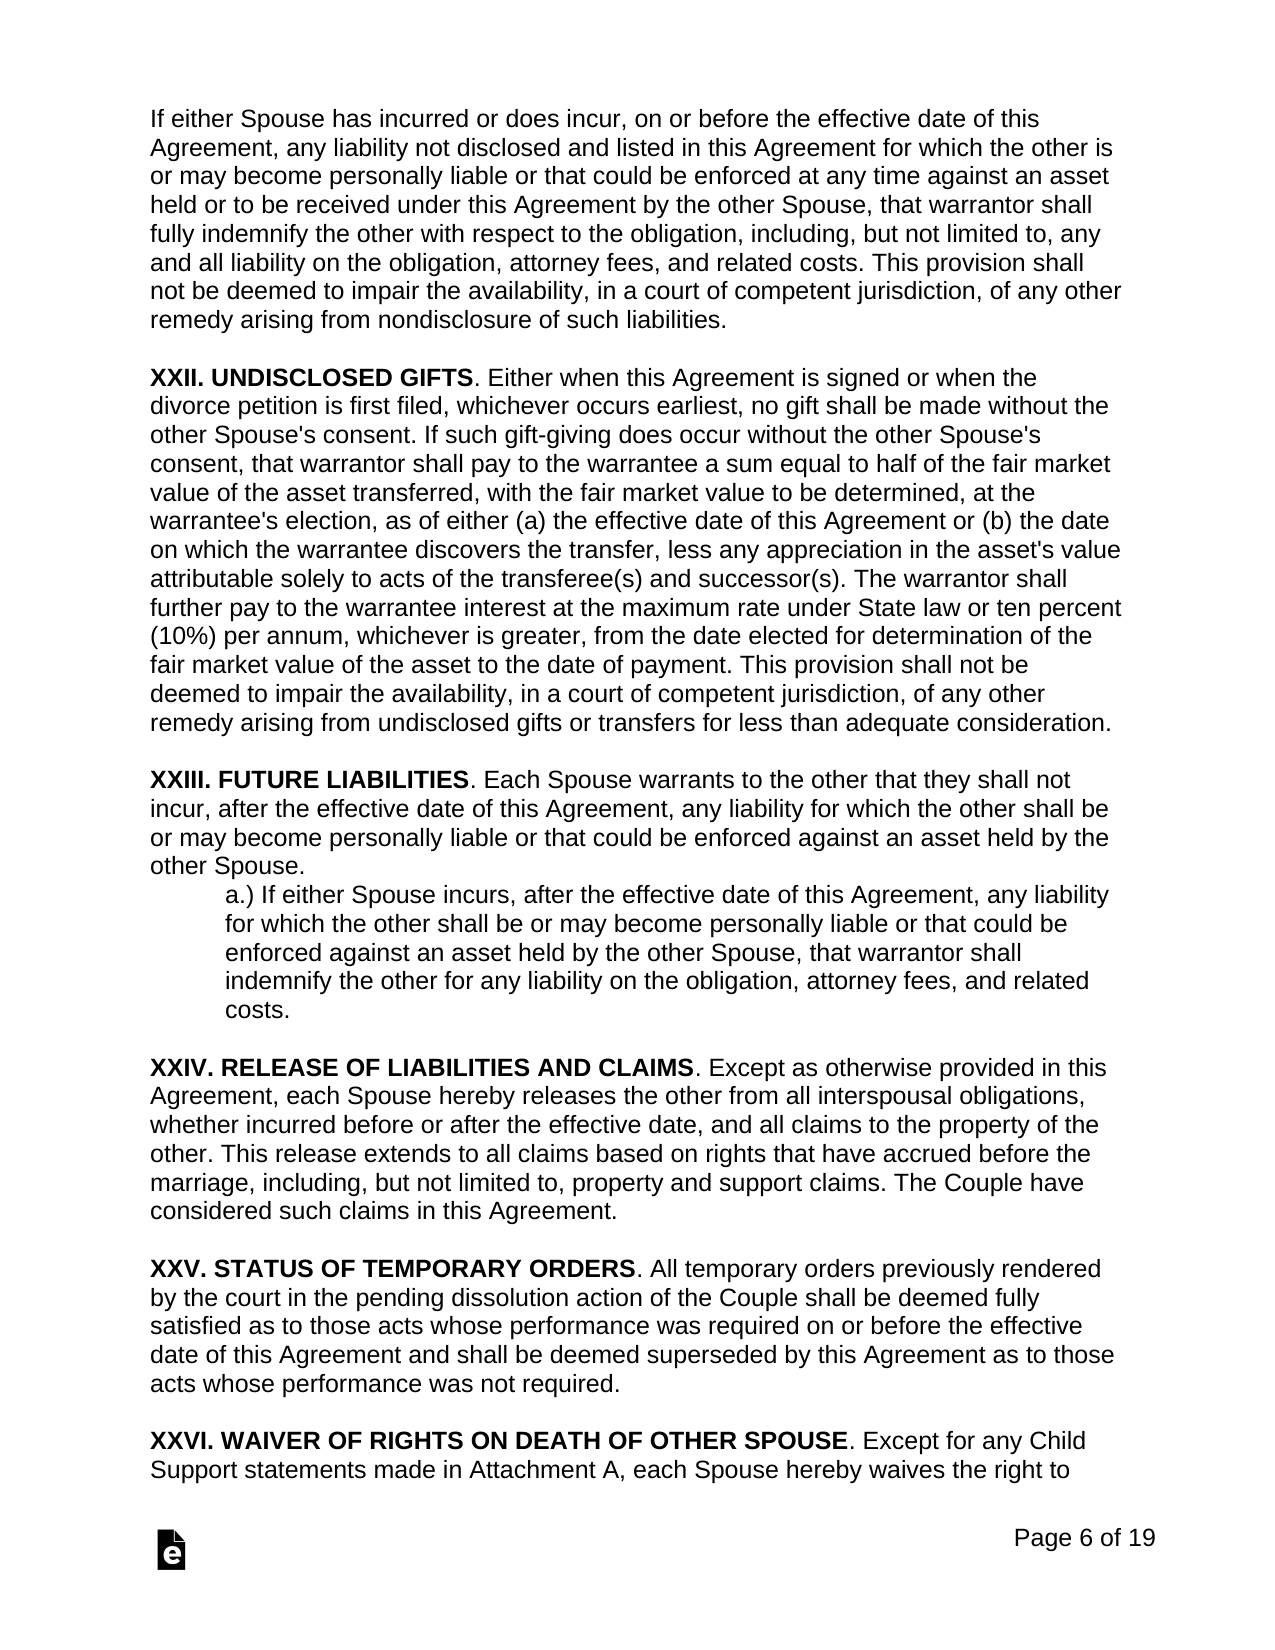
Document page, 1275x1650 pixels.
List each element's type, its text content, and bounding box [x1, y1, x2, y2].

text a.) If either Spouse incurs, after the effective date of this Agreement, any liability for which the other shall be or may become personally liable or that could be enforced against an asset held by the other Spouse, that warrantor shall indemnify the other for any liability on the obligation, attorney fees, and related costs. [225, 880, 1125, 1024]
text XXII. UNDISCLOSED GIFTS. Either when this Agreement is signed or when the divorce petition is first filed, whichever occurs earliest, no gift shall be made without the other Spouse's consent. If such gift-giving does occur without the other Spouse's consent, that warrantor shall pay to the warrantee a sum equal to half of the fair market value of the asset transferred, with the fair market value to be determined, at the warrantee's election, as of either (a) the effective date of this Agreement or (b) the date on which the warrantee discovers the transfer, less any appreciation in the asset's value attributable solely to acts of the transferee(s) and successor(s). The warrantor shall further pay to the warrantee interest at the maximum rate under State law or ten percent (10%) per annum, whichever is greater, from the date elected for determination of the fair market value of the asset to the date of payment. This provision shall not be deemed to impair the availability, in a court of competent jurisdiction, of any other remedy arising from undisclosed gifts or transfers for less than adequate consideration. [150, 362, 1125, 736]
text If either Spouse has incurred or does incur, on or before the effective date of this Agreement, any liability not disclosed and listed in this Agreement for which the other is or may become personally liable or that could be enforced at any time against an asset held or to be received under this Agreement by the other Spouse, that warrantor shall fully indemnify the other with respect to the obligation, including, but not limited to, any and all liability on the obligation, attorney fees, and related costs. This provision shall not be deemed to impair the availability, in a court of competent jurisdiction, of any other remedy arising from nondisclosure of such liabilities. [150, 104, 1125, 334]
text XXIV. RELEASE OF LIABILITIES AND CLAIMS. Except as otherwise provided in this Agreement, each Spouse hereby releases the other from all interspousal obligations, whether incurred before or after the effective date, and all claims to the property of the other. This release extends to all claims based on rights that have accrued before the marriage, including, but not limited to, property and support claims. The Couple have considered such claims in this Agreement. [150, 1052, 1125, 1225]
text XXVI. WAIVER OF RIGHTS ON DEATH OF OTHER SPOUSE. Except for any Child Support statements made in Attachment A, each Spouse hereby waives the right to [150, 1426, 1125, 1484]
text XXV. STATUS OF TEMPORARY ORDERS. All temporary orders previously rendered by the court in the pending dissolution action of the Couple shall be deemed fully satisfied as to those acts whose performance was required on or before the effective date of this Agreement and shall be deemed superseded by this Agreement as to those acts whose performance was not required. [150, 1254, 1125, 1397]
text XXIII. FUTURE LIABILITIES. Each Spouse warrants to the other that they shall not incur, after the effective date of this Agreement, any liability for which the other shall be or may become personally liable or that could be enforced against an asset held by the other Spouse. [150, 765, 1125, 880]
